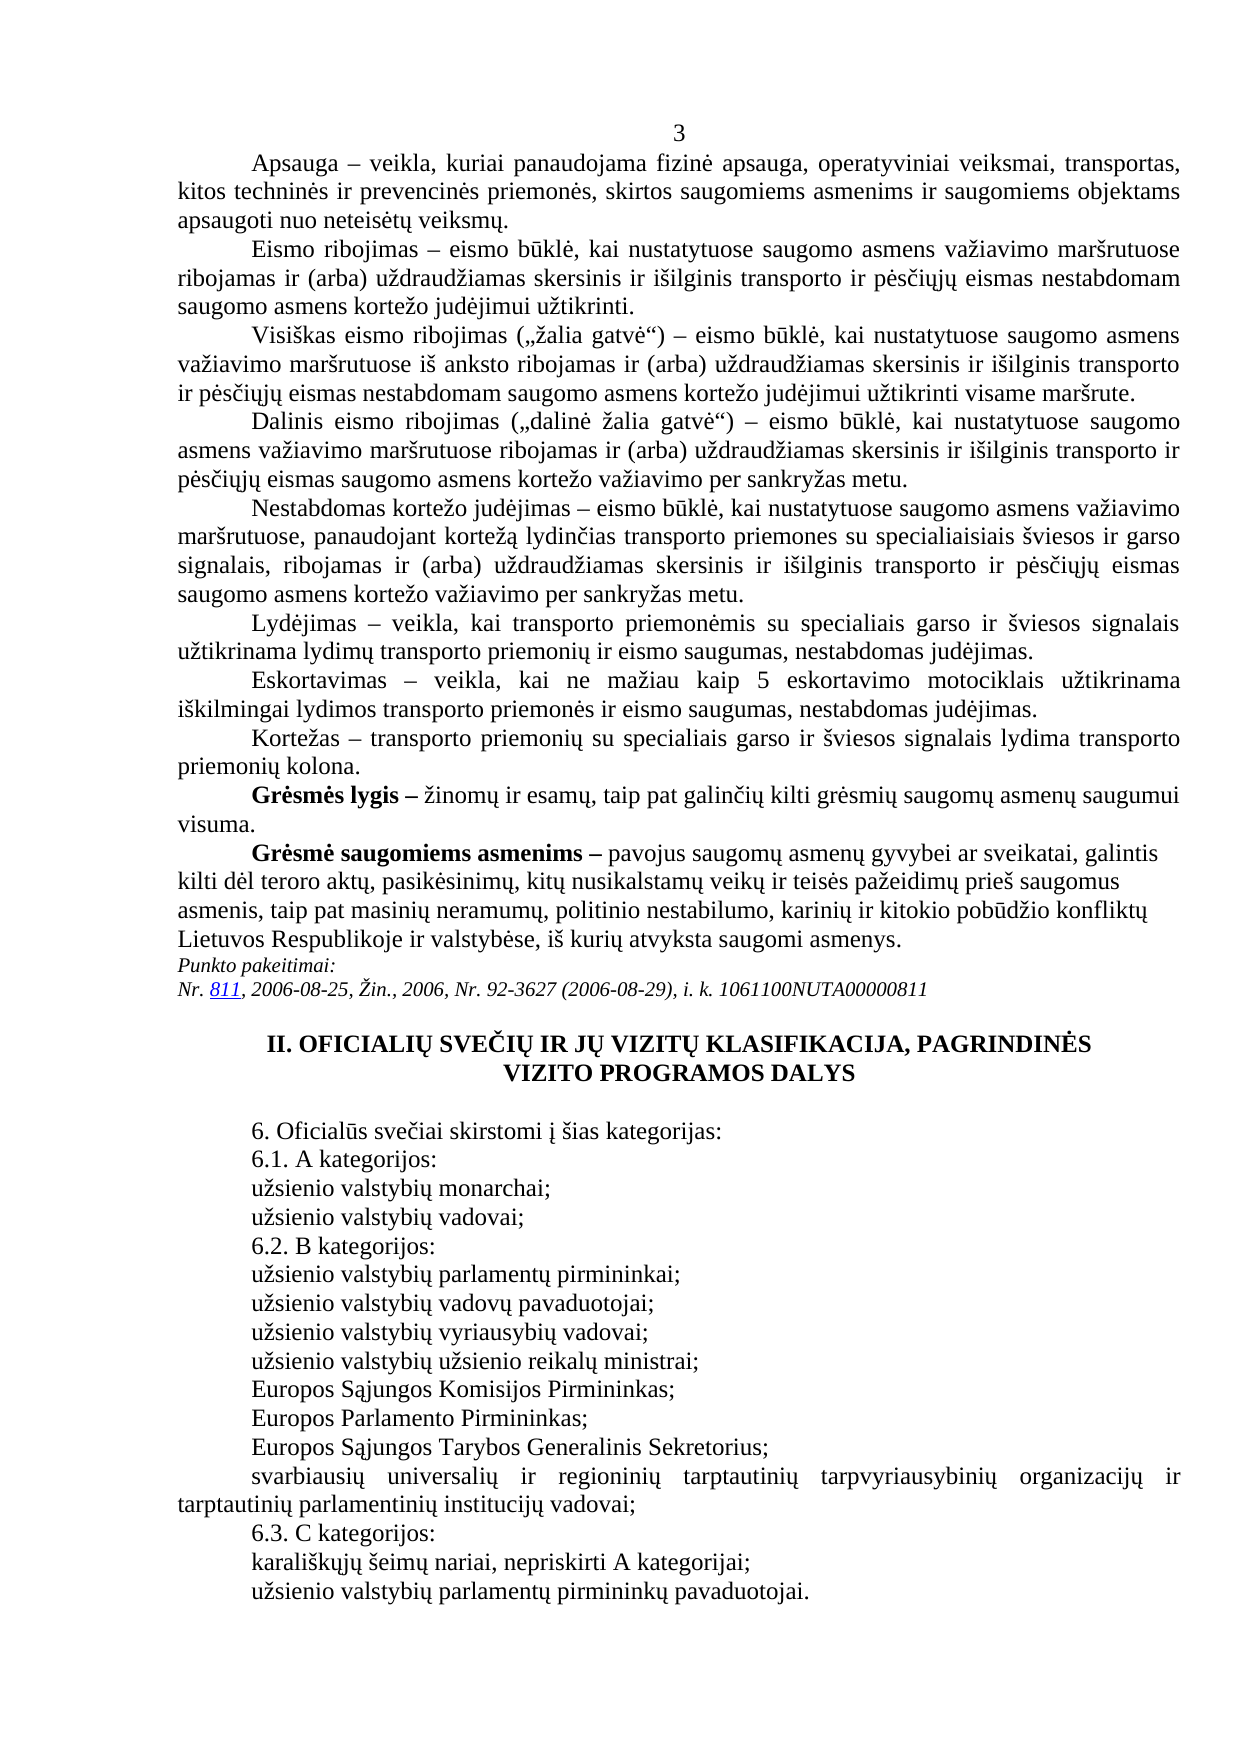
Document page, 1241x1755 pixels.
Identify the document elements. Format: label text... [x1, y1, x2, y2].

text Europos Sąjungos Komisijos Pirmininkas; [177, 1374, 1181, 1403]
text Eskortavimas – veikla, kai ne mažiau kaip 5 eskortavimo motociklais užtikrinama iškilmingai lydimos transporto priemonės ir eismo saugumas, nestabdomas judėjimas. [177, 665, 1181, 723]
text Punkto pakeitimai: [177, 953, 1181, 977]
text Dalinis eismo ribojimas („dalinė žalia gatvė“) – eismo būklė, kai nustatytuose saugomo asmens važiavimo maršrutuose ribojamas ir (arba) uždraudžiamas skersinis ir išilginis transporto ir pėsčiųjų eismas saugomo asmens kortežo važiavimo per sankryžas metu. [177, 406, 1181, 493]
text 6.2. B kategorijos: [177, 1231, 1181, 1259]
text užsienio valstybių vyriausybių vadovai; [177, 1317, 1181, 1346]
text II. OFICIALIŲ SVEČIŲ IR JŲ VIZITŲ KLASIFIKACIJA, PAGRINDINĖS [177, 1029, 1181, 1058]
text Grėsmė saugomiems asmenims – pavojus saugomų asmenų gyvybei ar sveikatai, galintis kilti dėl teroro aktų, pasikėsinimų, kitų nusikalstamų veikų ir teisės pažeidimų prieš saugomus asmenis, taip pat masinių neramumų, politinio nestabilumo, karinių ir kitokio pobūdžio konfliktų Lietuvos Respublikoje ir valstybėse, iš kurių atvyksta saugomi asmenys. [177, 838, 1181, 953]
text svarbiausių universalių ir regioninių tarptautinių tarpvyriausybinių organizacijų ir tarptautinių parlamentinių institucijų vadovai; [177, 1461, 1181, 1518]
text 6. Oficialūs svečiai skirstomi į šias kategorijas: [177, 1116, 1181, 1144]
text VIZITO PROGRAMOS DALYS [177, 1058, 1181, 1087]
text Lydėjimas – veikla, kai transporto priemonėmis su specialiais garso ir šviesos signalais užtikrinama lydimų transporto priemonių ir eismo saugumas, nestabdomas judėjimas. [177, 608, 1181, 665]
text Eismo ribojimas – eismo būklė, kai nustatytuose saugomo asmens važiavimo maršrutuose ribojamas ir (arba) uždraudžiamas skersinis ir išilginis transporto ir pėsčiųjų eismas nestabdomam saugomo asmens kortežo judėjimui užtikrinti. [177, 234, 1181, 320]
text užsienio valstybių parlamentų pirmininkų pavaduotojai. [177, 1576, 1181, 1604]
text užsienio valstybių vadovai; [177, 1202, 1181, 1231]
text užsienio valstybių parlamentų pirmininkai; [177, 1259, 1181, 1288]
text užsienio valstybių užsienio reikalų ministrai; [177, 1346, 1181, 1374]
text Nestabdomas kortežo judėjimas – eismo būklė, kai nustatytuose saugomo asmens važiavimo maršrutuose, panaudojant kortežą lydinčias transporto priemones su specialiaisiais šviesos ir garso signalais, ribojamas ir (arba) uždraudžiamas skersinis ir išilginis transporto ir pėsčiųjų eismas saugomo asmens kortežo važiavimo per sankryžas metu. [177, 493, 1181, 608]
text Europos Sąjungos Tarybos Generalinis Sekretorius; [177, 1432, 1181, 1461]
text Europos Parlamento Pirmininkas; [177, 1403, 1181, 1432]
text Apsauga – veikla, kuriai panaudojama fizinė apsauga, operatyviniai veiksmai, transportas, kitos techninės ir prevencinės priemonės, skirtos saugomiems asmenims ir saugomiems objektams apsaugoti nuo neteisėtų veiksmų. [177, 148, 1181, 234]
text 6.3. C kategorijos: [177, 1518, 1181, 1547]
text Nr. 811, 2006-08-25, Žin., 2006, Nr. 92-3627 (2006-08-29), i. k. 1061100NUTA00000811 [177, 977, 1181, 1001]
text Grėsmės lygis – žinomų ir esamų, taip pat galinčių kilti grėsmių saugomų asmenų saugumui visuma. [177, 780, 1181, 838]
text Kortežas – transporto priemonių su specialiais garso ir šviesos signalais lydima transporto priemonių kolona. [177, 723, 1181, 780]
text užsienio valstybių vadovų pavaduotojai; [177, 1288, 1181, 1317]
text karališkųjų šeimų nariai, nepriskirti A kategorijai; [177, 1547, 1181, 1576]
text 6.1. A kategorijos: [177, 1144, 1181, 1173]
text Visiškas eismo ribojimas („žalia gatvė“) – eismo būklė, kai nustatytuose saugomo asmens važiavimo maršrutuose iš anksto ribojamas ir (arba) uždraudžiamas skersinis ir išilginis transporto ir pėsčiųjų eismas nestabdomam saugomo asmens kortežo judėjimui užtikrinti visame maršrute. [177, 320, 1181, 406]
text užsienio valstybių monarchai; [177, 1173, 1181, 1202]
